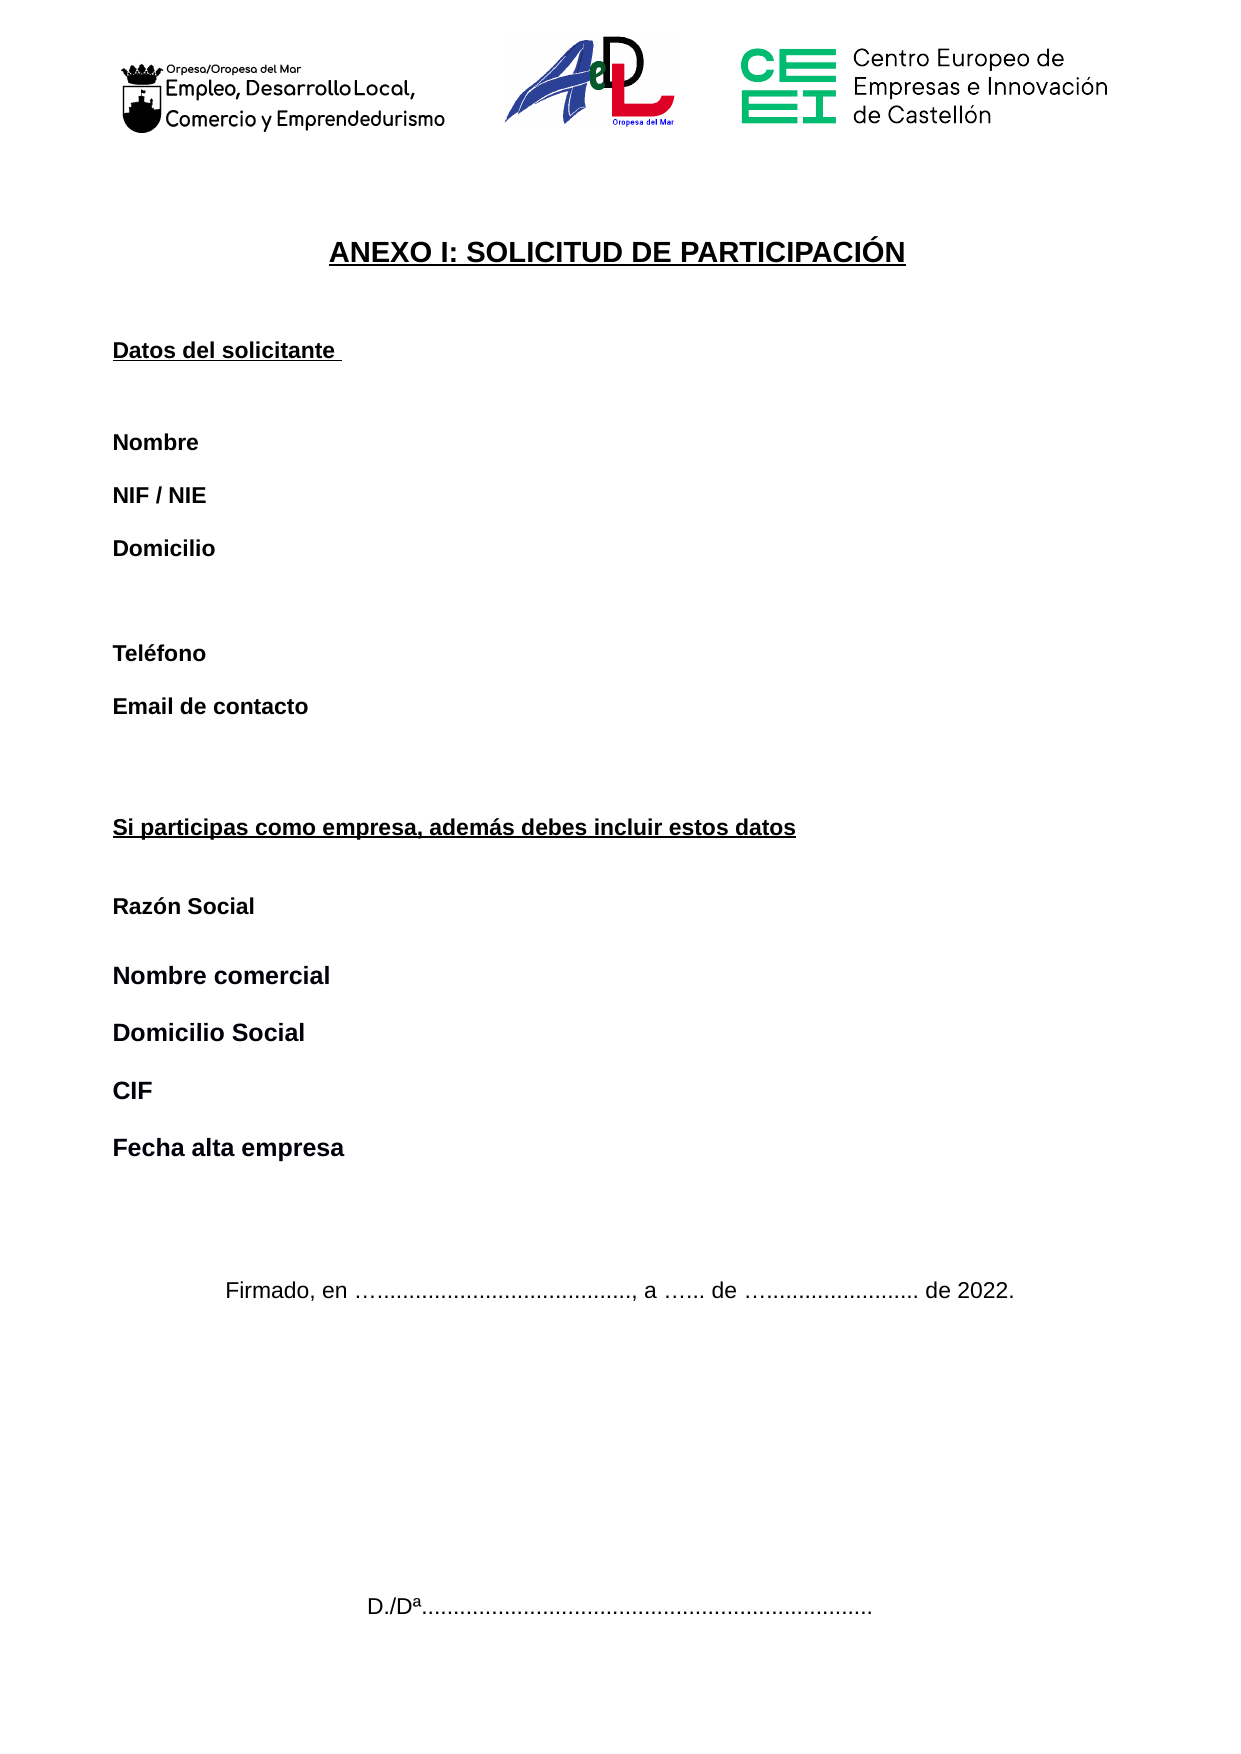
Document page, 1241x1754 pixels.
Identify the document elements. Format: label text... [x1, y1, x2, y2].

text Nombre [112, 429, 1122, 456]
text NIF / NIE [112, 482, 1122, 508]
text Domicilio Social [112, 1018, 1122, 1047]
text CIF [112, 1076, 1122, 1104]
text Teléfono [112, 640, 1122, 666]
text Email de contacto [112, 693, 1122, 719]
text Domicilio [112, 534, 1122, 561]
text Firmado, en …........................................, a …... de …........................ de 2022. [118, 1277, 1122, 1303]
text Si participas como empresa, además debes incluir estos datos [112, 814, 1122, 840]
text Razón Social [112, 893, 1122, 919]
text ANEXO I: SOLICITUD DE PARTICIPACIÓN [112, 235, 1122, 269]
text Fecha alta empresa [112, 1133, 1122, 1162]
text Datos del solicitante [112, 337, 1122, 363]
text D./Dª....................................................................... [118, 1593, 1122, 1620]
text Nombre comercial [112, 961, 1122, 989]
